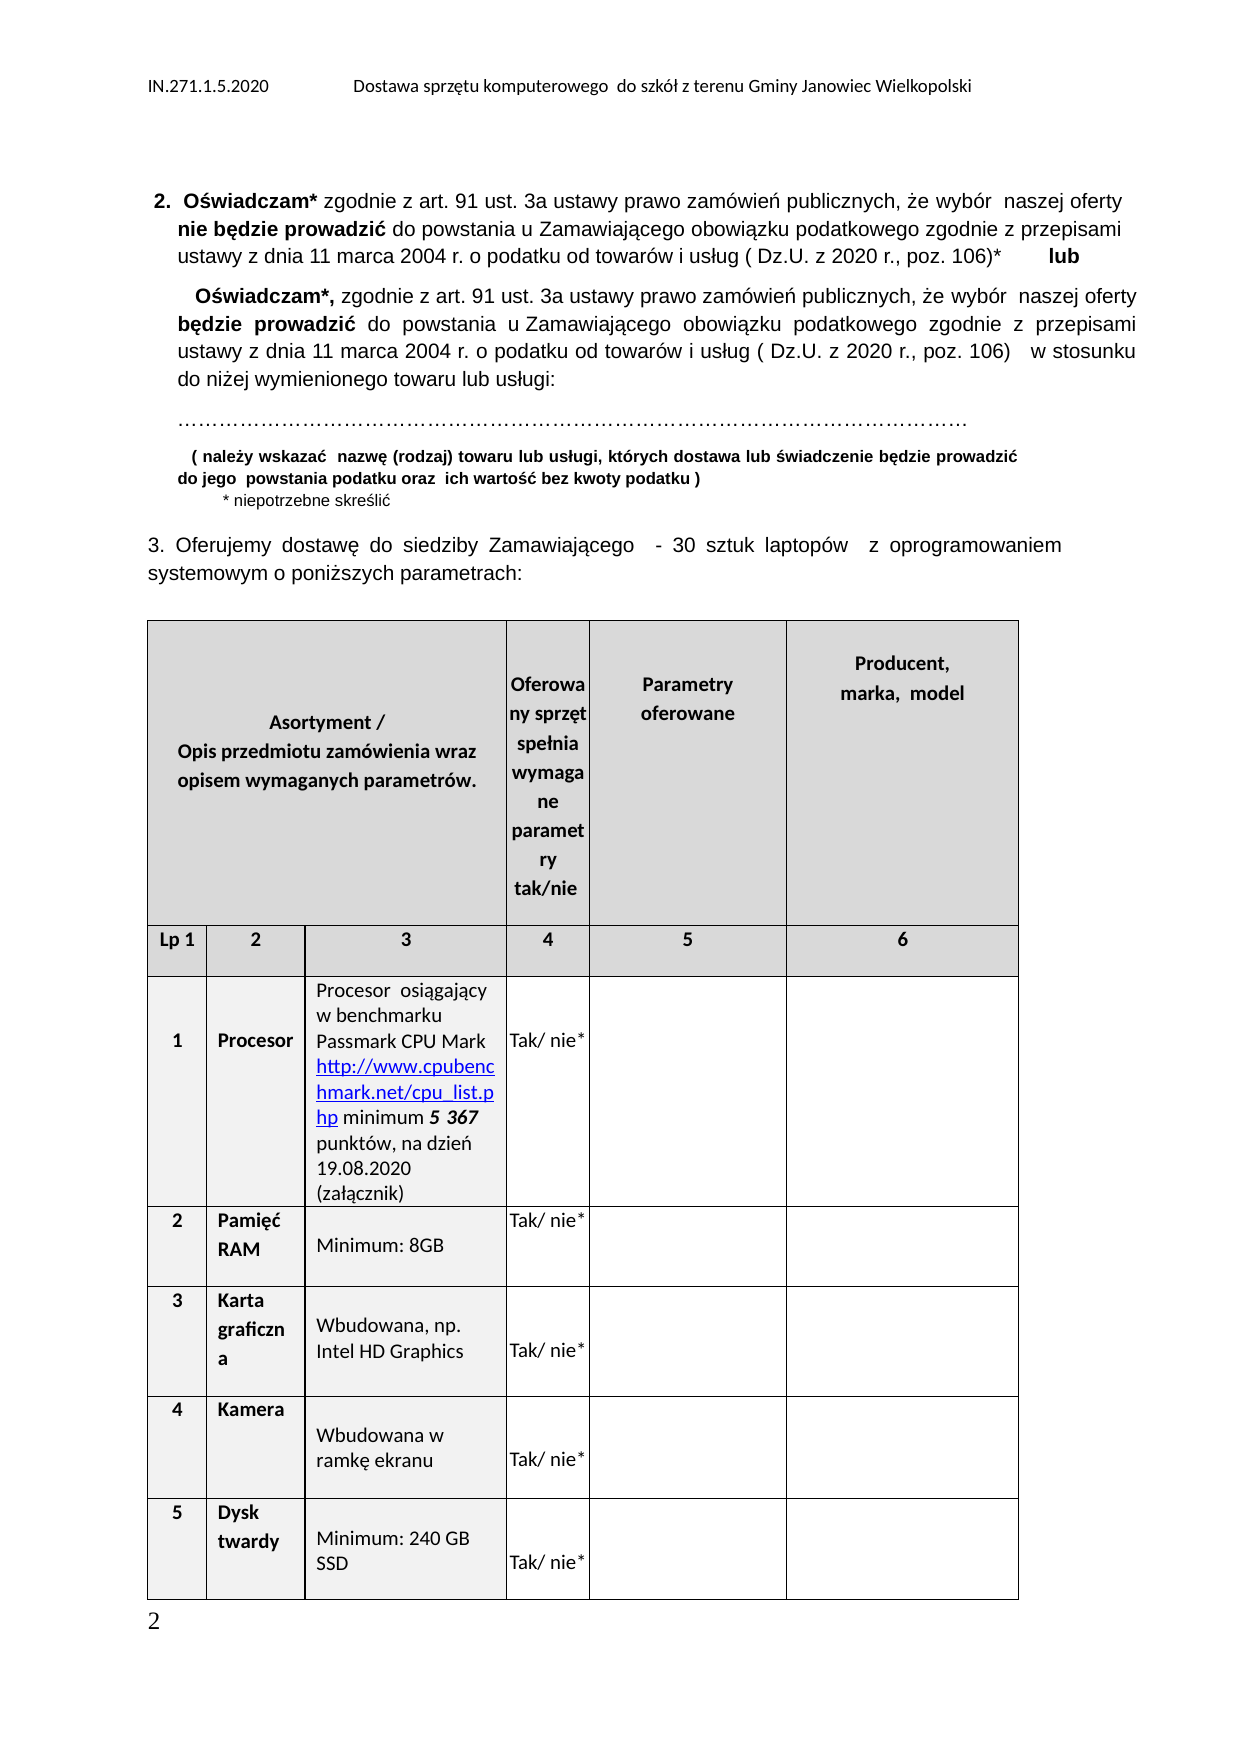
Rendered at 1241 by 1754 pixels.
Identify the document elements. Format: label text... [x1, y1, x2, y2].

table_header Asortyment / Opis przedmiotu zamówienia wraz opisem wymaganych parametrów. [148, 621, 506, 925]
table_cell 5 [590, 926, 786, 976]
table_cell [787, 977, 1018, 1206]
table_cell Minimum: 8GB [306, 1207, 506, 1286]
table_cell 4 [507, 926, 589, 976]
table_cell Wbudowana w ramkę ekranu [306, 1397, 506, 1498]
text 2. Oświadczam* zgodnie z art. 91 ust. 3a ustawy prawo zamówień publicznych, że wybór naszej oferty nie będzie prowadzić do powstania u Zamawiającego obowiązku podatkowego zgodnie z przepisami ustawy z dnia 11 marca 2004 r. o podatku od towarów i usług ( Dz.U. z 2020 r., poz. 106)* lub [148, 189, 1122, 268]
table_cell Tak/ nie* [507, 1499, 589, 1599]
table_cell Tak/ nie* [507, 977, 589, 1206]
table_header Parametry oferowane [590, 621, 786, 925]
text * niepotrzebne skreślić [223, 490, 1019, 509]
text 3. Oferujemy dostawę do siedziby Zamawiającego - 30 sztuk laptopów z oprogramowaniem systemowym o poniższych parametrach: [148, 533, 1063, 585]
table_cell Procesor [207, 977, 304, 1206]
table_cell [590, 977, 786, 1206]
table_cell Lp 1 [148, 926, 206, 976]
table_cell 2 [148, 1207, 206, 1286]
table_cell Dysk twardy [207, 1499, 304, 1599]
table_cell 5 [148, 1499, 206, 1599]
table_cell 2 [207, 926, 304, 976]
table_cell [590, 1287, 786, 1396]
table_header Producent, marka, model [787, 621, 1018, 925]
table_cell 1 [148, 977, 206, 1206]
table_cell Tak/ nie* [507, 1287, 589, 1396]
text ( należy wskazać nazwę (rodzaj) towaru lub usługi, których dostawa lub świadczenie będzie prowadzić do jego powstania podatku oraz ich wartość bez kwoty podatku ) [148, 446, 1019, 488]
table_cell Kamera [207, 1397, 304, 1498]
table_cell [590, 1397, 786, 1498]
text Oświadczam*, zgodnie z art. 91 ust. 3a ustawy prawo zamówień publicznych, że wybór naszej oferty będzie prowadzić do powstania u Zamawiającego obowiązku podatkowego zgodnie z przepisami ustawy z dnia 11 marca 2004 r. o podatku od towarów i usług ( Dz.U. z 2020 r., poz. 106) w stosunku do niżej wymienionego towaru lub usługi: [148, 284, 1137, 390]
table_cell 4 [148, 1397, 206, 1498]
table_cell Karta graficzna [207, 1287, 304, 1396]
table_cell Tak/ nie* [507, 1207, 589, 1286]
table_cell [787, 1207, 1018, 1286]
table_cell Pamięć RAM [207, 1207, 304, 1286]
table_cell 6 [787, 926, 1018, 976]
table_cell [787, 1397, 1018, 1498]
table_cell [590, 1207, 786, 1286]
table_cell 3 [306, 926, 506, 976]
table_cell 3 [148, 1287, 206, 1396]
text …………………………………………………………………………………………………… [148, 406, 1019, 430]
table_cell Wbudowana, np. Intel HD Graphics [306, 1287, 506, 1396]
table_header Oferowany sprzęt spełnia wymagane parametry tak/nie [507, 621, 589, 925]
table_cell [787, 1287, 1018, 1396]
table_cell Procesor osiągający w benchmarku Passmark CPU Mark http://www.cpubenchmark.net/cpu_list.php minimum 5 367 punktów, na dzień 19.08.2020 (załącznik) [306, 977, 506, 1206]
table_cell [787, 1499, 1018, 1599]
table_cell Tak/ nie* [507, 1397, 589, 1498]
table_cell [590, 1499, 786, 1599]
table_cell Minimum: 240 GB SSD [306, 1499, 506, 1599]
